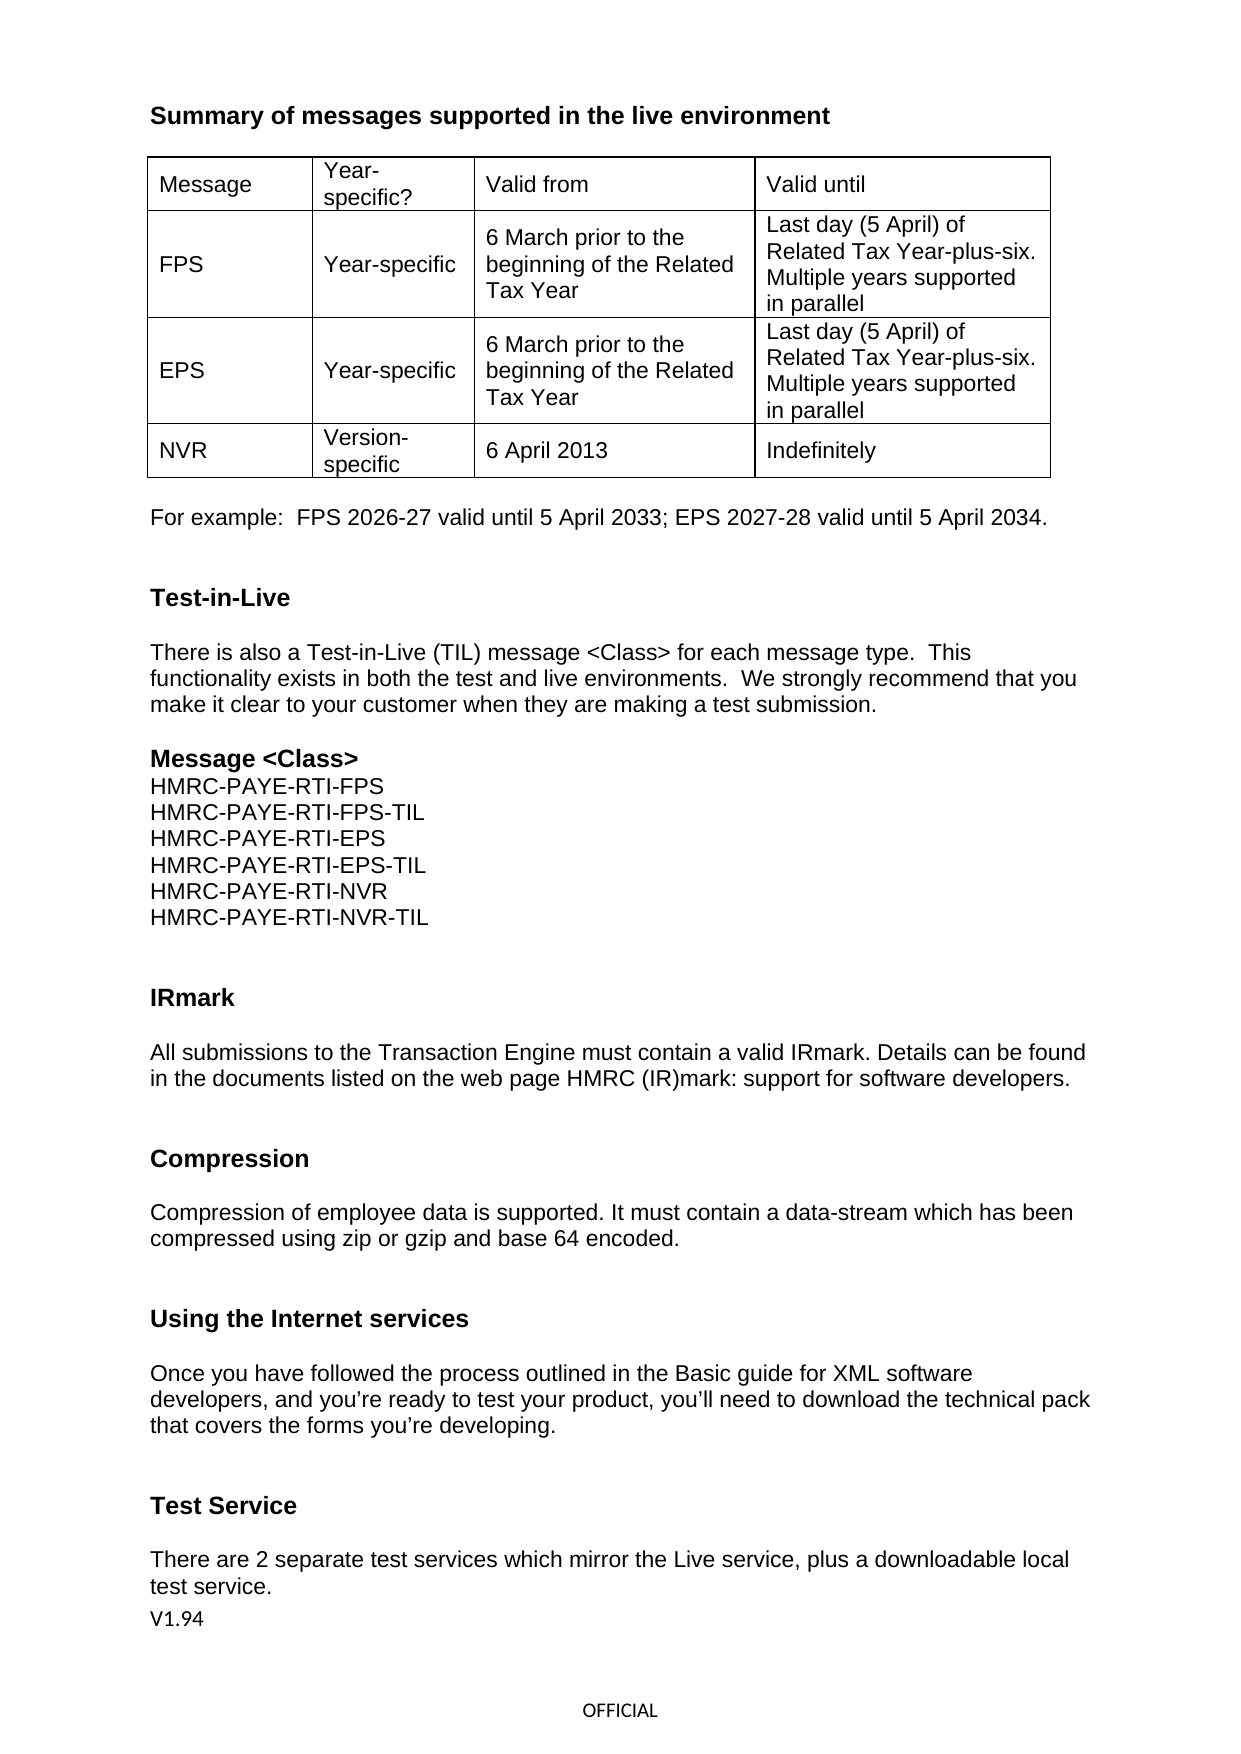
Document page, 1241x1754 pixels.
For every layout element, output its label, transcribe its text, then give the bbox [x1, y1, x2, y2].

table_cell Year-specific [313, 211, 474, 317]
table_cell Last day (5 April) of Related Tax Year-plus-six. Multiple years supported in parallel [756, 211, 1050, 317]
text All submissions to the Transaction Engine must contain a valid IRmark. Details can be found in the documents listed on the web page HMRC (IR)mark: support for software developers. [150, 1038, 1090, 1091]
table_cell Year-specific [313, 318, 474, 423]
table_header Valid until [756, 158, 1050, 210]
table_cell 6 April 2013 [475, 424, 754, 477]
table_cell FPS [148, 211, 312, 317]
subtitle Message <Class> [150, 744, 1090, 773]
table_cell Version-specific [313, 424, 474, 477]
text There is also a Test-in-Live (TIL) message <Class> for each message type. This functionality exists in both the test and live environments. We strongly recommend that you make it clear to your customer when they are making a test submission. [150, 638, 1090, 717]
text HMRC-PAYE-RTI-FPS-TIL [150, 799, 1090, 825]
text There are 2 separate test services which mirror the Live service, plus a downloadable local test service. [150, 1546, 1090, 1599]
text Compression of employee data is supported. It must contain a data-stream which has been compressed using zip or gzip and base 64 encoded. [150, 1199, 1090, 1252]
text HMRC-PAYE-RTI-EPS [150, 825, 1090, 852]
subtitle Summary of messages supported in the live environment [150, 101, 1090, 130]
text For example: FPS 2026-27 valid until 5 April 2033; EPS 2027-28 valid until 5 April 2034. [150, 504, 1090, 531]
table_cell NVR [148, 424, 312, 477]
text HMRC-PAYE-RTI-FPS [150, 773, 1090, 799]
subtitle Compression [150, 1144, 1090, 1173]
table_cell Last day (5 April) of Related Tax Year-plus-six. Multiple years supported in parallel [756, 318, 1050, 423]
table_header Valid from [475, 158, 754, 210]
table_cell Indefinitely [756, 424, 1050, 477]
text HMRC-PAYE-RTI-NVR-TIL [150, 904, 1090, 931]
table_header Message [148, 158, 312, 210]
text HMRC-PAYE-RTI-NVR [150, 878, 1090, 904]
subtitle Using the Internet services [150, 1304, 1090, 1333]
text HMRC-PAYE-RTI-EPS-TIL [150, 852, 1090, 878]
subtitle Test-in-Live [150, 583, 1090, 612]
subtitle Test Service [150, 1491, 1090, 1520]
table_header Year-specific? [313, 158, 474, 210]
text Once you have followed the process outlined in the Basic guide for XML software developers, and you’re ready to test your product, you’ll need to download the technical pack that covers the forms you’re developing. [150, 1359, 1090, 1439]
subtitle IRmark [150, 983, 1090, 1012]
table_cell EPS [148, 318, 312, 423]
table_cell 6 March prior to the beginning of the Related Tax Year [475, 318, 754, 423]
table_cell 6 March prior to the beginning of the Related Tax Year [475, 211, 754, 317]
